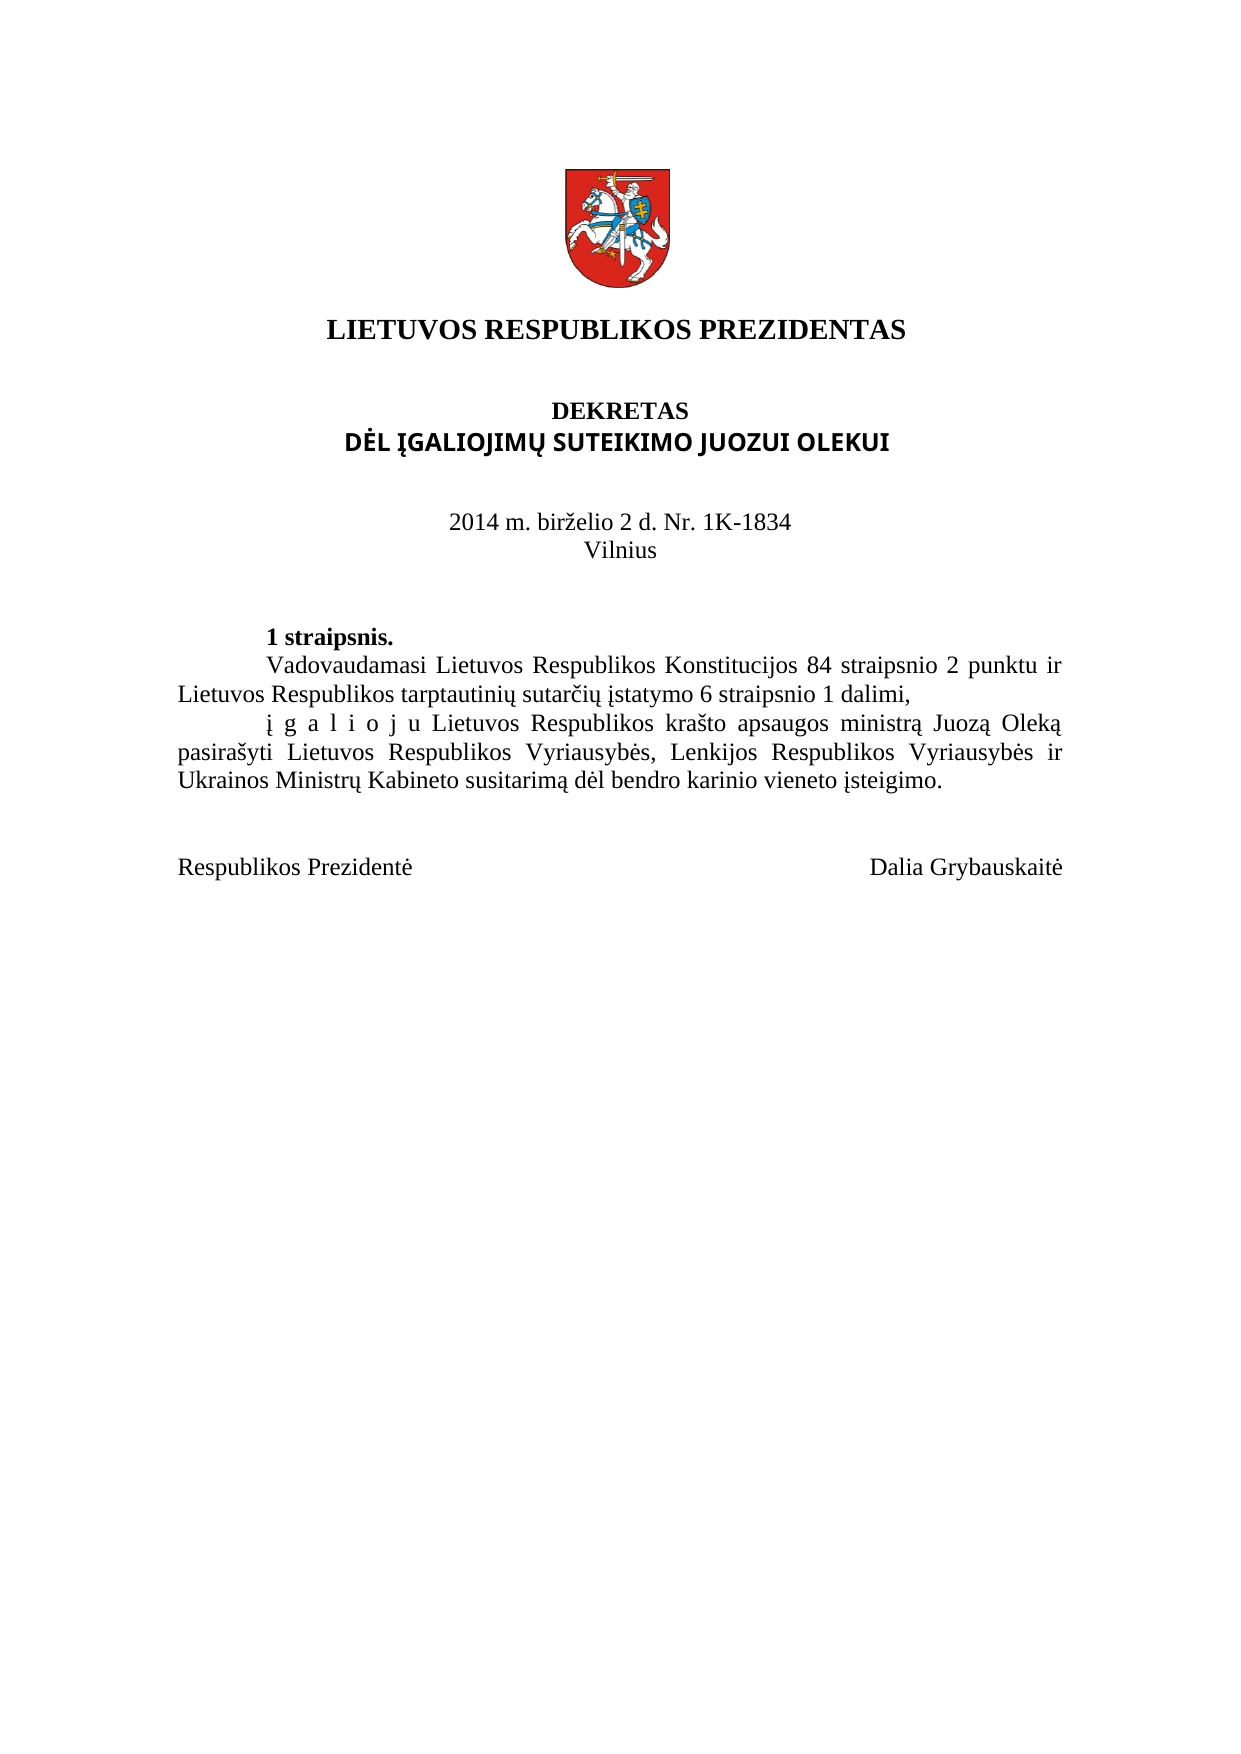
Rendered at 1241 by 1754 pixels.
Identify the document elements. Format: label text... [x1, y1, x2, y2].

text LIETUVOS RESPUBLIKOS PREZIDENTAS [177, 312, 1063, 346]
text į g a l i o j u Lietuvos Respublikos krašto apsaugos ministrą Juozą Oleką pasirašyti Lietuvos Respublikos Vyriausybės, Lenkijos Respublikos Vyriausybės ir Ukrainos Ministrų Kabineto susitarimą dėl bendro karinio vieneto įsteigimo. [177, 708, 1063, 794]
text DEKRETAS [177, 396, 1063, 424]
text Vadovaudamasi Lietuvos Respublikos Konstitucijos 84 straipsnio 2 punktu ir Lietuvos Respublikos tarptautinių sutarčių įstatymo 6 straipsnio 1 dalimi, [177, 650, 1063, 708]
text Dėl ĮGALIOJIMŲ SUTEIKIMO JUOZUI OLEKUI [177, 424, 1063, 459]
text Respublikos Prezidentė Dalia Grybauskaitė [177, 852, 1063, 880]
text 1 straipsnis. [177, 622, 1063, 650]
text 2014 m. birželio 2 d. Nr. 1K-1834 [177, 507, 1063, 535]
text Vilnius [177, 535, 1063, 564]
